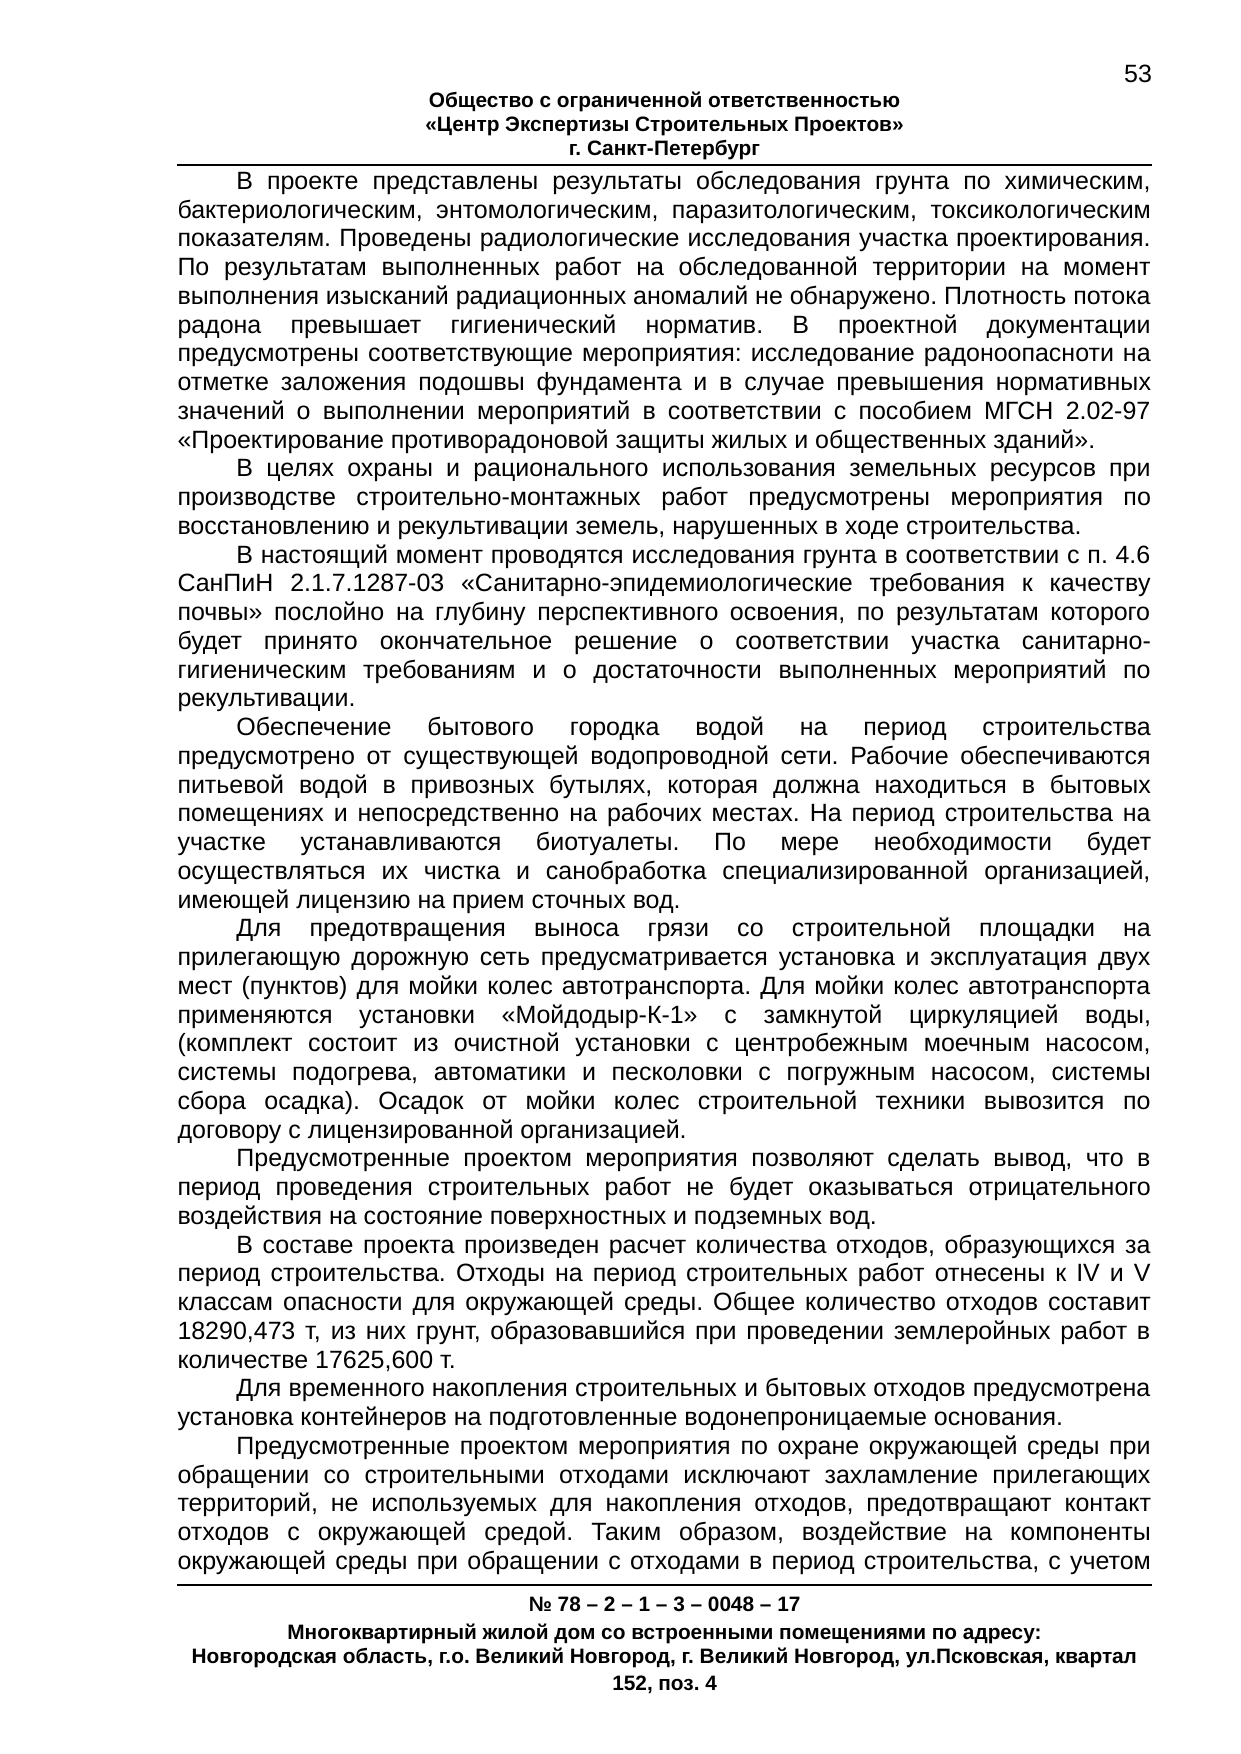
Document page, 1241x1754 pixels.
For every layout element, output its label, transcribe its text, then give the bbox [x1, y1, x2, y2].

text В целях охраны и рационального использования земельных ресурсов при производстве строительно-монтажных работ предусмотрены мероприятия по восстановлению и рекультивации земель, нарушенных в ходе строительства. [177, 453, 1152, 540]
text Для предотвращения выноса грязи со строительной площадки на прилегающую дорожную сеть предусматривается установка и эксплуатация двух мест (пунктов) для мойки колес автотранспорта. Для мойки колес автотранспорта применяются установки «Мойдодыр-К-1» с замкнутой циркуляцией воды, (комплект состоит из очистной установки с центробежным моечным насосом, системы подогрева, автоматики и песколовки с погружным насосом, системы сбора осадка). Осадок от мойки колес строительной техники вывозится по договору с лицензированной организацией. [177, 913, 1152, 1143]
text Предусмотренные проектом мероприятия по охране окружающей среды при обращении со строительными отходами исключают захламление прилегающих территорий, не используемых для накопления отходов, предотвращают контакт отходов с окружающей средой. Таким образом, воздействие на компоненты окружающей среды при обращении с отходами в период строительства, с учетом [177, 1431, 1152, 1575]
text В проекте представлены результаты обследования грунта по химическим, бактериологическим, энтомологическим, паразитологическим, токсикологическим показателям. Проведены радиологические исследования участка проектирования. По результатам выполненных работ на обследованной территории на момент выполнения изысканий радиационных аномалий не обнаружено. Плотность потока радона превышает гигиенический норматив. В проектной документации предусмотрены соответствующие мероприятия: исследование радоноопасноти на отметке заложения подошвы фундамента и в случае превышения нормативных значений о выполнении мероприятий в соответствии с пособием МГСН 2.02-97 «Проектирование противорадоновой защиты жилых и общественных зданий». [177, 166, 1152, 453]
text В составе проекта произведен расчет количества отходов, образующихся за период строительства. Отходы на период строительных работ отнесены к IV и V классам опасности для окружающей среды. Общее количество отходов составит 18290,473 т, из них грунт, образовавшийся при проведении землеройных работ в количестве 17625,600 т. [177, 1230, 1152, 1373]
text В настоящий момент проводятся исследования грунта в соответствии с п. 4.6 СанПиН 2.1.7.1287-03 «Санитарно-эпидемиологические требования к качеству почвы» послойно на глубину перспективного освоения, по результатам которого будет принято окончательное решение о соответствии участка санитарно-гигиеническим требованиям и о достаточности выполненных мероприятий по рекультивации. [177, 540, 1152, 712]
text Обеспечение бытового городка водой на период строительства предусмотрено от существующей водопроводной сети. Рабочие обеспечиваются питьевой водой в привозных бутылях, которая должна находиться в бытовых помещениях и непосредственно на рабочих местах. На период строительства на участке устанавливаются биотуалеты. По мере необходимости будет осуществляться их чистка и санобработка специализированной организацией, имеющей лицензию на прием сточных вод. [177, 712, 1152, 913]
text Предусмотренные проектом мероприятия позволяют сделать вывод, что в период проведения строительных работ не будет оказываться отрицательного воздействия на состояние поверхностных и подземных вод. [177, 1143, 1152, 1230]
text Для временного накопления строительных и бытовых отходов предусмотрена установка контейнеров на подготовленные водонепроницаемые основания. [177, 1373, 1152, 1431]
